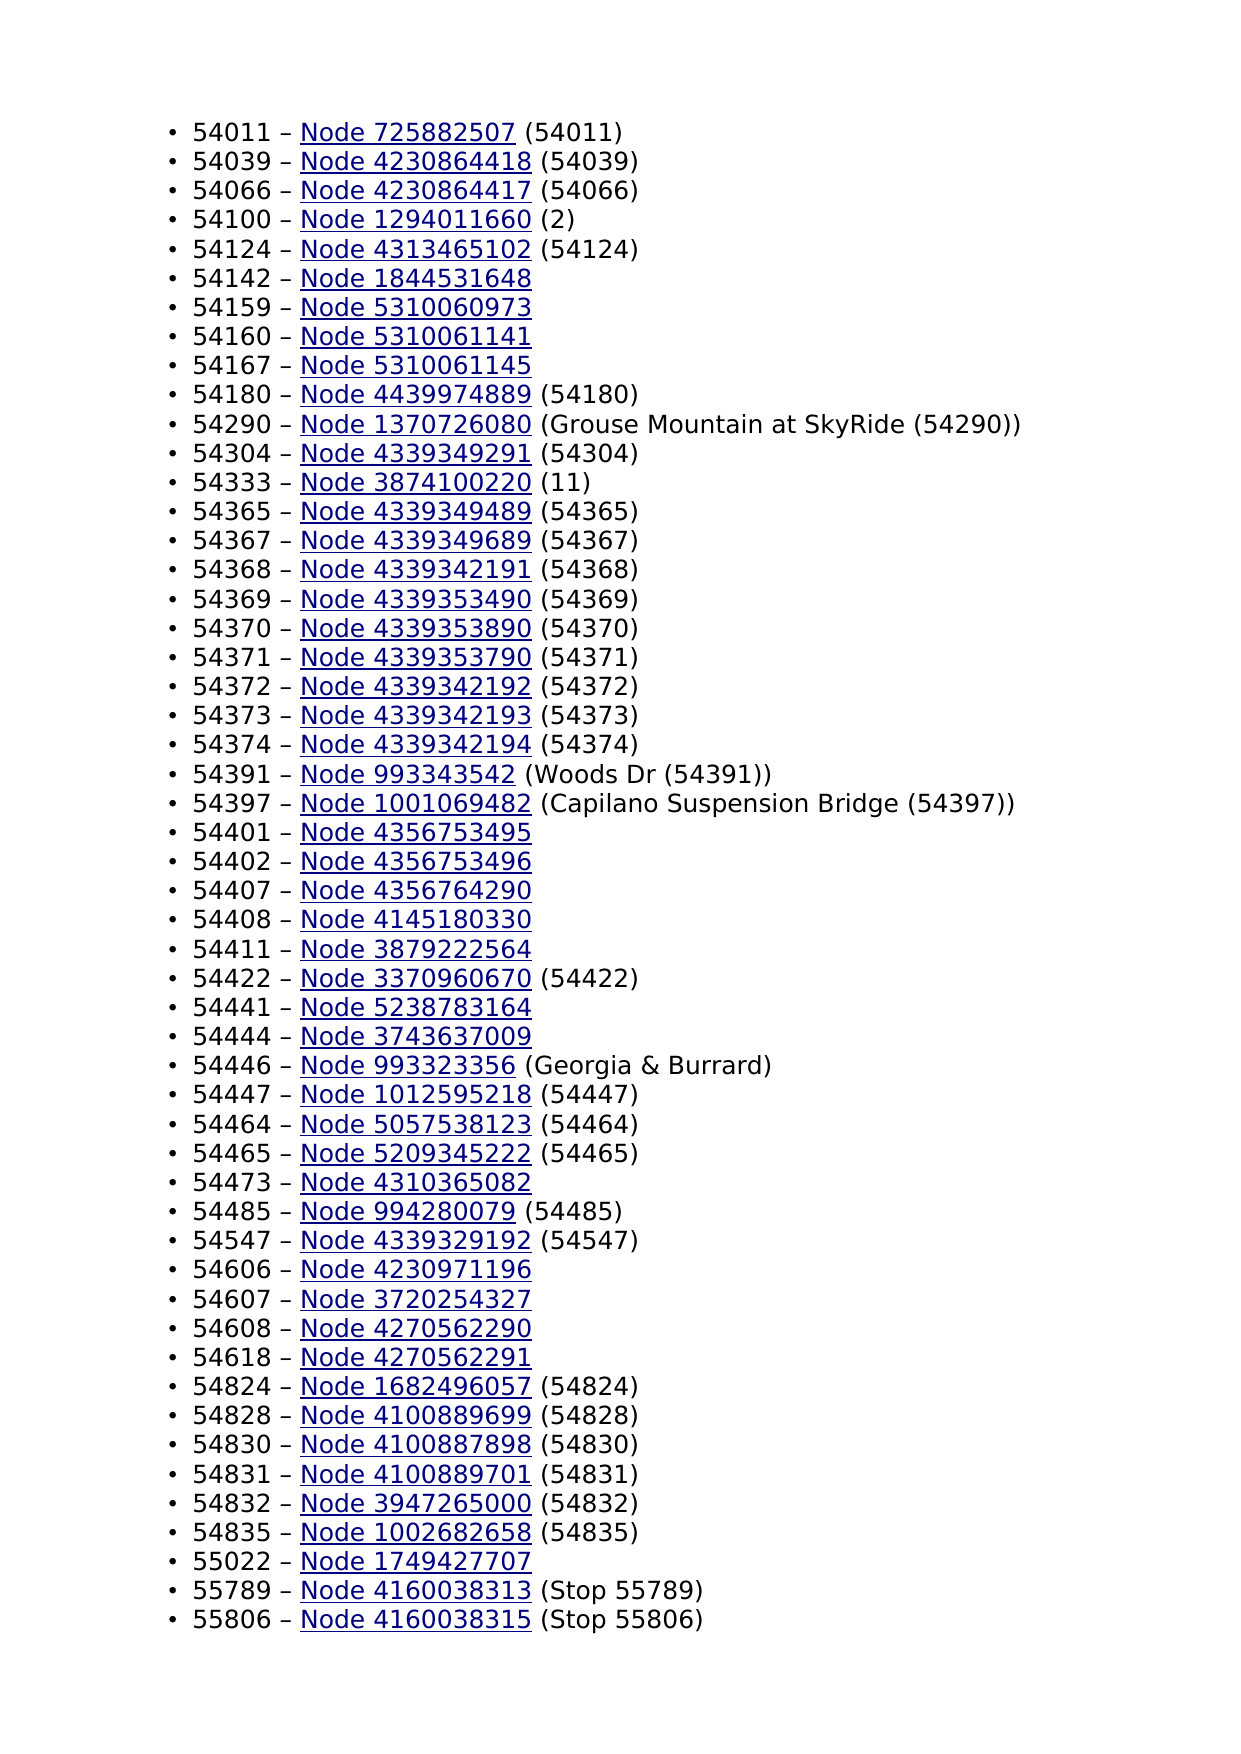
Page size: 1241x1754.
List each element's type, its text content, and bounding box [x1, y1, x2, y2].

list 54828 – Node 4100889699 (54828) [177, 1401, 1122, 1431]
list 54411 – Node 3879222564 [177, 935, 1122, 964]
list 54832 – Node 3947265000 (54832) [177, 1489, 1122, 1518]
list 54447 – Node 1012595218 (54447) [177, 1081, 1122, 1110]
list 54369 – Node 4339353490 (54369) [177, 585, 1122, 614]
list 54391 – Node 993343542 (Woods Dr (54391)) [177, 760, 1122, 789]
list 54444 – Node 3743637009 [177, 1022, 1122, 1051]
list 54100 – Node 1294011660 (2) [177, 206, 1122, 235]
list 54011 – Node 725882507 (54011) [177, 118, 1122, 147]
list 54446 – Node 993323356 (Georgia & Burrard) [177, 1051, 1122, 1081]
list 54066 – Node 4230864417 (54066) [177, 176, 1122, 206]
list 54304 – Node 4339349291 (54304) [177, 439, 1122, 468]
list 54367 – Node 4339349689 (54367) [177, 526, 1122, 556]
list 54160 – Node 5310061141 [177, 322, 1122, 351]
list 54401 – Node 4356753495 [177, 818, 1122, 847]
list 54824 – Node 1682496057 (54824) [177, 1372, 1122, 1401]
list 54365 – Node 4339349489 (54365) [177, 497, 1122, 526]
list 54830 – Node 4100887898 (54830) [177, 1431, 1122, 1460]
list 54374 – Node 4339342194 (54374) [177, 731, 1122, 760]
list 54607 – Node 3720254327 [177, 1285, 1122, 1314]
list 54333 – Node 3874100220 (11) [177, 468, 1122, 497]
list 54465 – Node 5209345222 (54465) [177, 1139, 1122, 1168]
list 54373 – Node 4339342193 (54373) [177, 701, 1122, 731]
list 54464 – Node 5057538123 (54464) [177, 1110, 1122, 1139]
list 54159 – Node 5310060973 [177, 293, 1122, 322]
list 54441 – Node 5238783164 [177, 993, 1122, 1022]
list 54606 – Node 4230971196 [177, 1256, 1122, 1285]
list 54039 – Node 4230864418 (54039) [177, 147, 1122, 176]
list 54407 – Node 4356764290 [177, 876, 1122, 906]
list 54422 – Node 3370960670 (54422) [177, 964, 1122, 993]
list 54831 – Node 4100889701 (54831) [177, 1460, 1122, 1489]
list 54124 – Node 4313465102 (54124) [177, 235, 1122, 264]
list 54370 – Node 4339353890 (54370) [177, 614, 1122, 643]
list 55022 – Node 1749427707 [177, 1547, 1122, 1576]
list 54485 – Node 994280079 (54485) [177, 1197, 1122, 1226]
list 54142 – Node 1844531648 [177, 264, 1122, 293]
list 54371 – Node 4339353790 (54371) [177, 643, 1122, 672]
list 54368 – Node 4339342191 (54368) [177, 556, 1122, 585]
list 54835 – Node 1002682658 (54835) [177, 1518, 1122, 1547]
list 54618 – Node 4270562291 [177, 1343, 1122, 1372]
list 54408 – Node 4145180330 [177, 906, 1122, 935]
list 54372 – Node 4339342192 (54372) [177, 672, 1122, 701]
list 54402 – Node 4356753496 [177, 847, 1122, 876]
list 54608 – Node 4270562290 [177, 1314, 1122, 1343]
list 55789 – Node 4160038313 (Stop 55789) [177, 1576, 1122, 1606]
list 55806 – Node 4160038315 (Stop 55806) [177, 1606, 1122, 1635]
list 54397 – Node 1001069482 (Capilano Suspension Bridge (54397)) [177, 789, 1122, 818]
list 54547 – Node 4339329192 (54547) [177, 1226, 1122, 1256]
list 54290 – Node 1370726080 (Grouse Mountain at SkyRide (54290)) [177, 410, 1122, 439]
list 54167 – Node 5310061145 [177, 351, 1122, 381]
list 54473 – Node 4310365082 [177, 1168, 1122, 1197]
list 54180 – Node 4439974889 (54180) [177, 381, 1122, 410]
